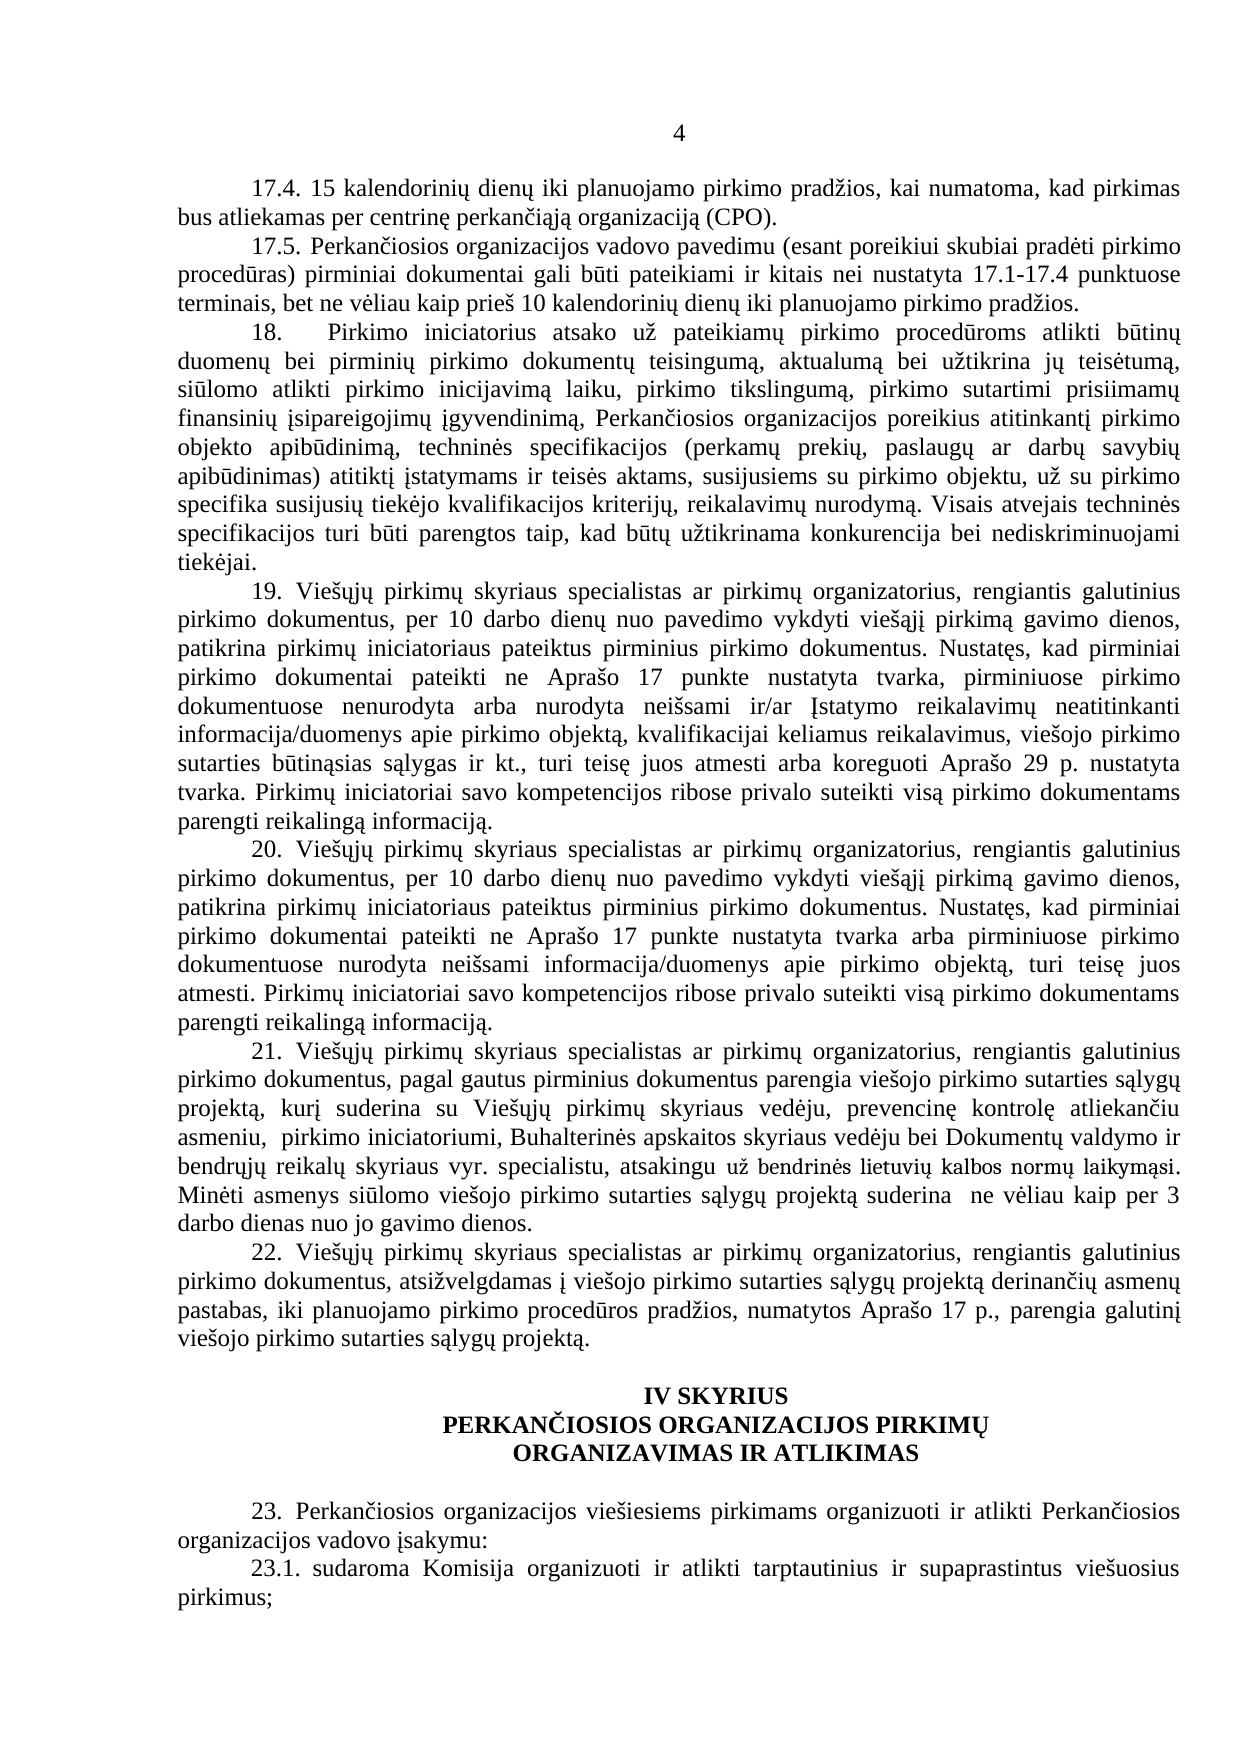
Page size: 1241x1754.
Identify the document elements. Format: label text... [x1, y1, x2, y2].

text PERKANČIOSIOS ORGANIZACIJOS PIRKIMŲ [251, 1410, 1181, 1438]
text 17.4. 15 kalendorinių dienų iki planuojamo pirkimo pradžios, kai numatoma, kad pirkimas bus atliekamas per centrinę perkančiąją organizaciją (CPO). [177, 173, 1181, 231]
text IV SKYRIUS [251, 1381, 1181, 1410]
text 23. Perkančiosios organizacijos viešiesiems pirkimams organizuoti ir atlikti Perkančiosios organizacijos vadovo įsakymu: [177, 1496, 1181, 1553]
text 20. Viešųjų pirkimų skyriaus specialistas ar pirkimų organizatorius, rengiantis galutinius pirkimo dokumentus, per 10 darbo dienų nuo pavedimo vykdyti viešąjį pirkimą gavimo dienos, patikrina pirkimų iniciatoriaus pateiktus pirminius pirkimo dokumentus. Nustatęs, kad pirminiai pirkimo dokumentai pateikti ne Aprašo 17 punkte nustatyta tvarka arba pirminiuose pirkimo dokumentuose nurodyta neišsami informacija/duomenys apie pirkimo objektą, turi teisę juos atmesti. Pirkimų iniciatoriai savo kompetencijos ribose privalo suteikti visą pirkimo dokumentams parengti reikalingą informaciją. [177, 834, 1181, 1036]
text 22. Viešųjų pirkimų skyriaus specialistas ar pirkimų organizatorius, rengiantis galutinius pirkimo dokumentus, atsižvelgdamas į viešojo pirkimo sutarties sąlygų projektą derinančių asmenų pastabas, iki planuojamo pirkimo procedūros pradžios, numatytos Aprašo 17 p., parengia galutinį viešojo pirkimo sutarties sąlygų projektą. [177, 1237, 1181, 1352]
text 23.1. sudaroma Komisija organizuoti ir atlikti tarptautinius ir supaprastintus viešuosius pirkimus; [177, 1553, 1180, 1611]
text 19. Viešųjų pirkimų skyriaus specialistas ar pirkimų organizatorius, rengiantis galutinius pirkimo dokumentus, per 10 darbo dienų nuo pavedimo vykdyti viešąjį pirkimą gavimo dienos, patikrina pirkimų iniciatoriaus pateiktus pirminius pirkimo dokumentus. Nustatęs, kad pirminiai pirkimo dokumentai pateikti ne Aprašo 17 punkte nustatyta tvarka, pirminiuose pirkimo dokumentuose nenurodyta arba nurodyta neišsami ir/ar Įstatymo reikalavimų neatitinkanti informacija/duomenys apie pirkimo objektą, kvalifikacijai keliamus reikalavimus, viešojo pirkimo sutarties būtinąsias sąlygas ir kt., turi teisę juos atmesti arba koreguoti Aprašo 29 p. nustatyta tvarka. Pirkimų iniciatoriai savo kompetencijos ribose privalo suteikti visą pirkimo dokumentams parengti reikalingą informaciją. [177, 576, 1181, 834]
text 21. Viešųjų pirkimų skyriaus specialistas ar pirkimų organizatorius, rengiantis galutinius pirkimo dokumentus, pagal gautus pirminius dokumentus parengia viešojo pirkimo sutarties sąlygų projektą, kurį suderina su Viešųjų pirkimų skyriaus vedėju, prevencinę kontrolę atliekančiu asmeniu, pirkimo iniciatoriumi, Buhalterinės apskaitos skyriaus vedėju bei Dokumentų valdymo ir bendrųjų reikalų skyriaus vyr. specialistu, atsakingu už bendrinės lietuvių kalbos normų laikymąsi. Minėti asmenys siūlomo viešojo pirkimo sutarties sąlygų projektą suderina ne vėliau kaip per 3 darbo dienas nuo jo gavimo dienos. [177, 1036, 1181, 1237]
text ORGANIZAVIMAS IR ATLIKIMAS [251, 1438, 1181, 1467]
text 18. Pirkimo iniciatorius atsako už pateikiamų pirkimo procedūroms atlikti būtinų duomenų bei pirminių pirkimo dokumentų teisingumą, aktualumą bei užtikrina jų teisėtumą, siūlomo atlikti pirkimo inicijavimą laiku, pirkimo tikslingumą, pirkimo sutartimi prisiimamų finansinių įsipareigojimų įgyvendinimą, Perkančiosios organizacijos poreikius atitinkantį pirkimo objekto apibūdinimą, techninės specifikacijos (perkamų prekių, paslaugų ar darbų savybių apibūdinimas) atitiktį įstatymams ir teisės aktams, susijusiems su pirkimo objektu, už su pirkimo specifika susijusių tiekėjo kvalifikacijos kriterijų, reikalavimų nurodymą. Visais atvejais techninės specifikacijos turi būti parengtos taip, kad būtų užtikrinama konkurencija bei nediskriminuojami tiekėjai. [177, 317, 1181, 576]
text 17.5. Perkančiosios organizacijos vadovo pavedimu (esant poreikiui skubiai pradėti pirkimo procedūras) pirminiai dokumentai gali būti pateikiami ir kitais nei nustatyta 17.1-17.4 punktuose terminais, bet ne vėliau kaip prieš 10 kalendorinių dienų iki planuojamo pirkimo pradžios. [177, 231, 1181, 317]
